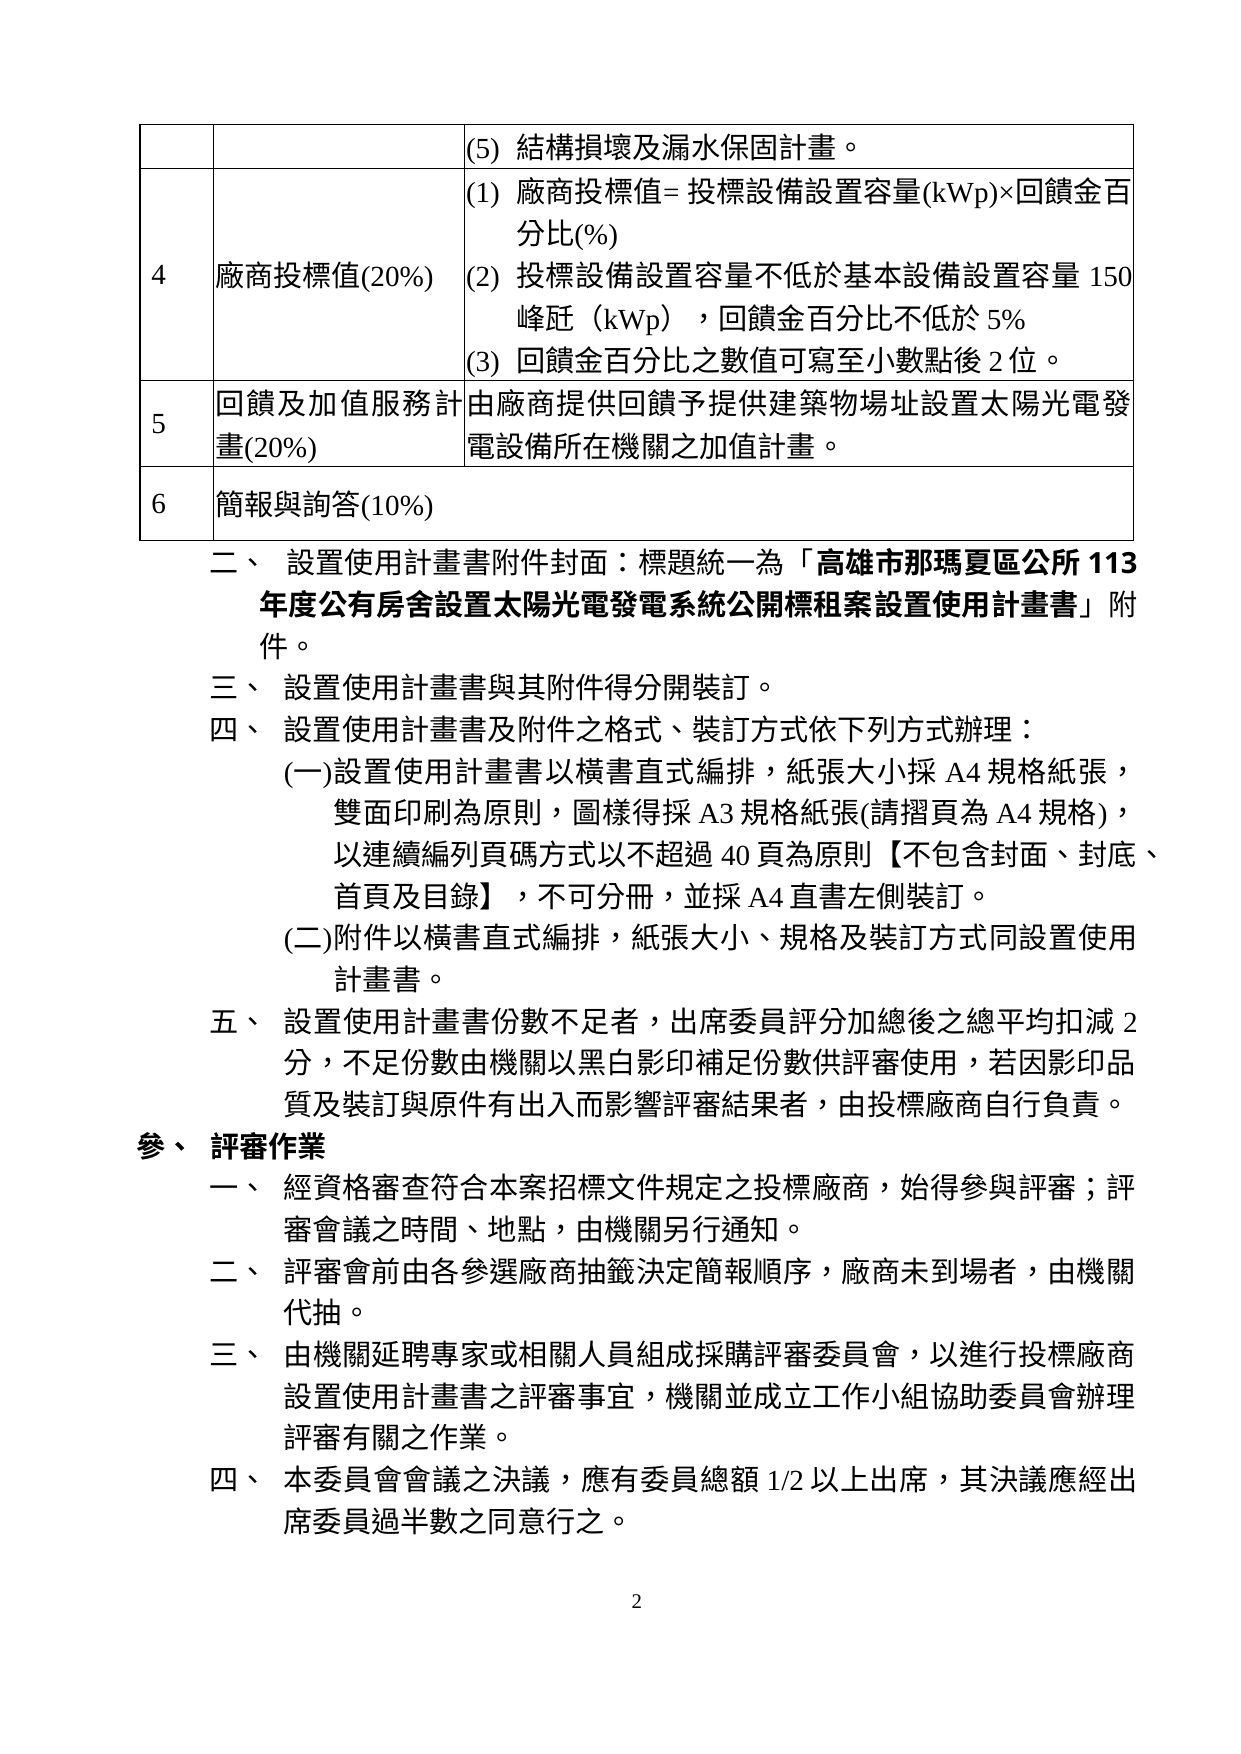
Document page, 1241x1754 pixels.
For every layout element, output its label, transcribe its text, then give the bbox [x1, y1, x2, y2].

table_cell [141, 125, 213, 167]
list 經資格審查符合本案招標文件規定之投標廠商，始得參與評審；評審會議之時間、地點，由機關另行通知。 [209, 1166, 1137, 1249]
list 設置使用計畫書份數不足者，出席委員評分加總後之總平均扣減2分，不足份數由機關以黑白影印補足份數供評審使用，若因影印品質及裝訂與原件有出入而影響評審結果者，由投標廠商自行負責。 [209, 999, 1137, 1124]
table_cell 廠商投標值(20%) [214, 169, 464, 380]
list 由機關延聘專家或相關人員組成採購評審委員會，以進行投標廠商設置使用計畫書之評審事宜，機關並成立工作小組協助委員會辦理評審有關之作業。 [209, 1332, 1137, 1457]
table_cell 6 [141, 467, 213, 539]
table_cell 由廠商提供回饋予提供建築物場址設置太陽光電發電設備所在機關之加值計畫。 [465, 381, 1133, 466]
list 設置使用計畫書附件封面：標題統一為「高雄市那瑪夏區公所113年度公有房舍設置太陽光電發電系統公開標租案設置使用計畫書」附件。 [209, 541, 1137, 666]
table_cell 回饋及加值服務計畫(20%) [214, 381, 464, 466]
list 評審會前由各參選廠商抽籤決定簡報順序，廠商未到場者，由機關代抽。 [209, 1249, 1137, 1332]
table_cell [214, 125, 464, 167]
table_cell 廠商投標值= 投標設備設置容量(kWp)×回饋金百分比(%) 投標設備設置容量不低於基本設備設置容量150峰瓩（kWp），回饋金百分比不低於5% 回饋金百分比之數值可寫至小數點後2位。 [465, 169, 1133, 380]
table_cell 簡報與詢答(10%) [214, 467, 1133, 539]
list 設置使用計畫書與其附件得分開裝訂。 [209, 666, 1137, 707]
list 評審作業 [136, 1124, 1137, 1166]
list 附件以橫書直式編排，紙張大小、規格及裝訂方式同設置使用計畫書。 [283, 916, 1137, 999]
table_cell 4 [141, 169, 213, 380]
list 設置使用計畫書及附件之格式、裝訂方式依下列方式辦理： [209, 707, 1137, 749]
list 設置使用計畫書以橫書直式編排，紙張大小採A4規格紙張，雙面印刷為原則，圖樣得採A3規格紙張(請摺頁為A4規格)，以連續編列頁碼方式以不超過40頁為原則【不包含封面、封底、首頁及目錄】，不可分冊，並採A4直書左側裝訂。 [283, 749, 1137, 916]
table_cell 5 [141, 381, 213, 466]
list 本委員會會議之決議，應有委員總額1/2以上出席，其決議應經出席委員過半數之同意行之。 [209, 1457, 1137, 1541]
table_cell 營運組織及管理計畫。 設備運轉與維修計畫。 安全維護措施。 品質保證計畫、緊急應變計畫。 結構損壞及漏水保固計畫。 [465, 125, 1133, 167]
